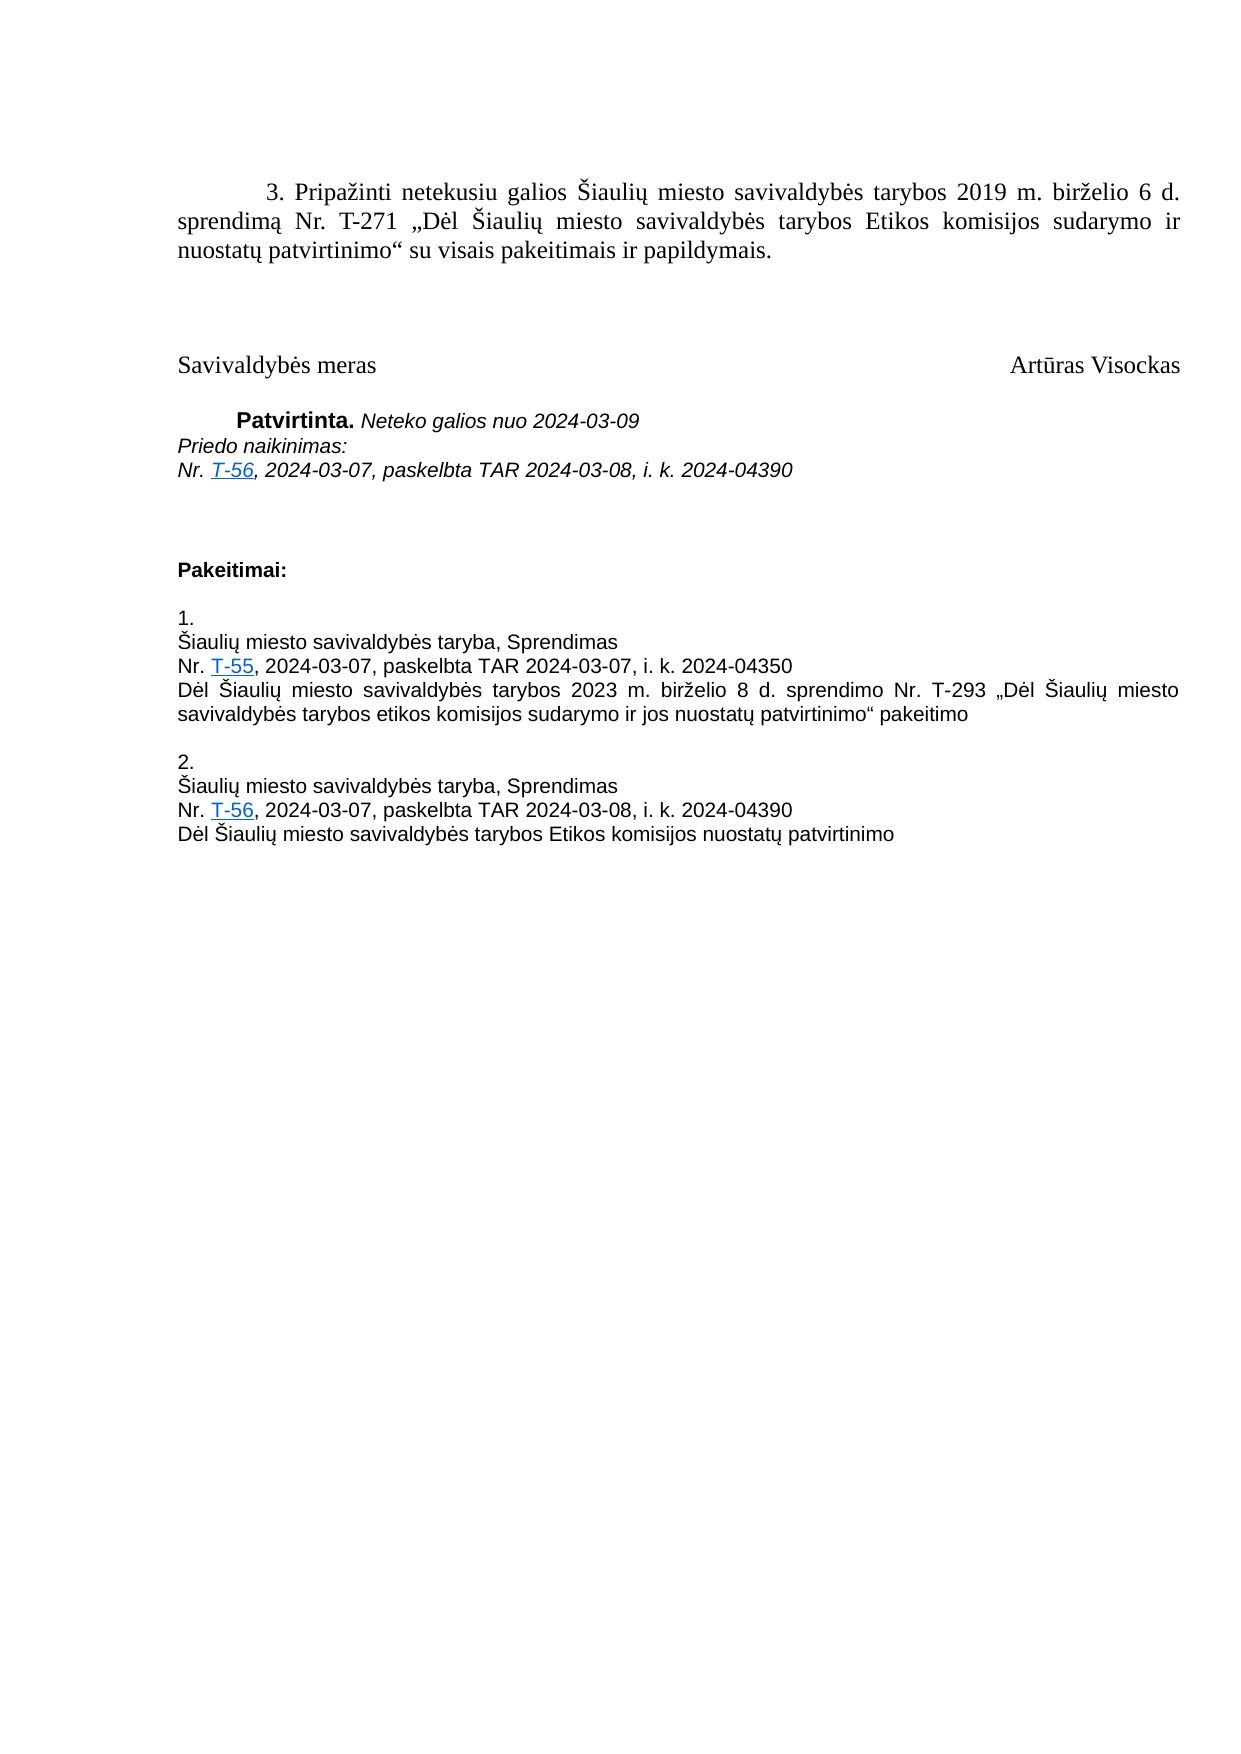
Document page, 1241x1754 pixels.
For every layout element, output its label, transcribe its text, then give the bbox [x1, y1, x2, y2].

text Šiaulių miesto savivaldybės taryba, Sprendimas [177, 774, 1181, 798]
text 2. [177, 750, 1181, 774]
text Dėl Šiaulių miesto savivaldybės tarybos 2023 m. birželio 8 d. sprendimo Nr. T-293 „Dėl Šiaulių miesto savivaldybės tarybos etikos komisijos sudarymo ir jos nuostatų patvirtinimo“ pakeitimo [177, 678, 1181, 726]
text Pakeitimai: [177, 558, 1181, 582]
text Savivaldybės meras Artūras Visockas [177, 350, 1181, 378]
text Nr. T-56, 2024-03-07, paskelbta TAR 2024-03-08, i. k. 2024-04390 [177, 457, 1181, 481]
text Šiaulių miesto savivaldybės taryba, Sprendimas [177, 630, 1181, 654]
text Priedo naikinimas: [177, 433, 1181, 457]
text 1. [177, 606, 1181, 630]
text Dėl Šiaulių miesto savivaldybės tarybos Etikos komisijos nuostatų patvirtinimo [177, 822, 1181, 846]
text 3. Pripažinti netekusiu galios Šiaulių miesto savivaldybės tarybos 2019 m. birželio 6 d. sprendimą Nr. T-271 „Dėl Šiaulių miesto savivaldybės tarybos Etikos komisijos sudarymo ir nuostatų patvirtinimo“ su visais pakeitimais ir papildymais. [177, 177, 1181, 263]
text Patvirtinta. Neteko galios nuo 2024-03-09 [177, 407, 1181, 433]
text Nr. T-56, 2024-03-07, paskelbta TAR 2024-03-08, i. k. 2024-04390 [177, 798, 1181, 822]
text Nr. T-55, 2024-03-07, paskelbta TAR 2024-03-07, i. k. 2024-04350 [177, 654, 1181, 678]
